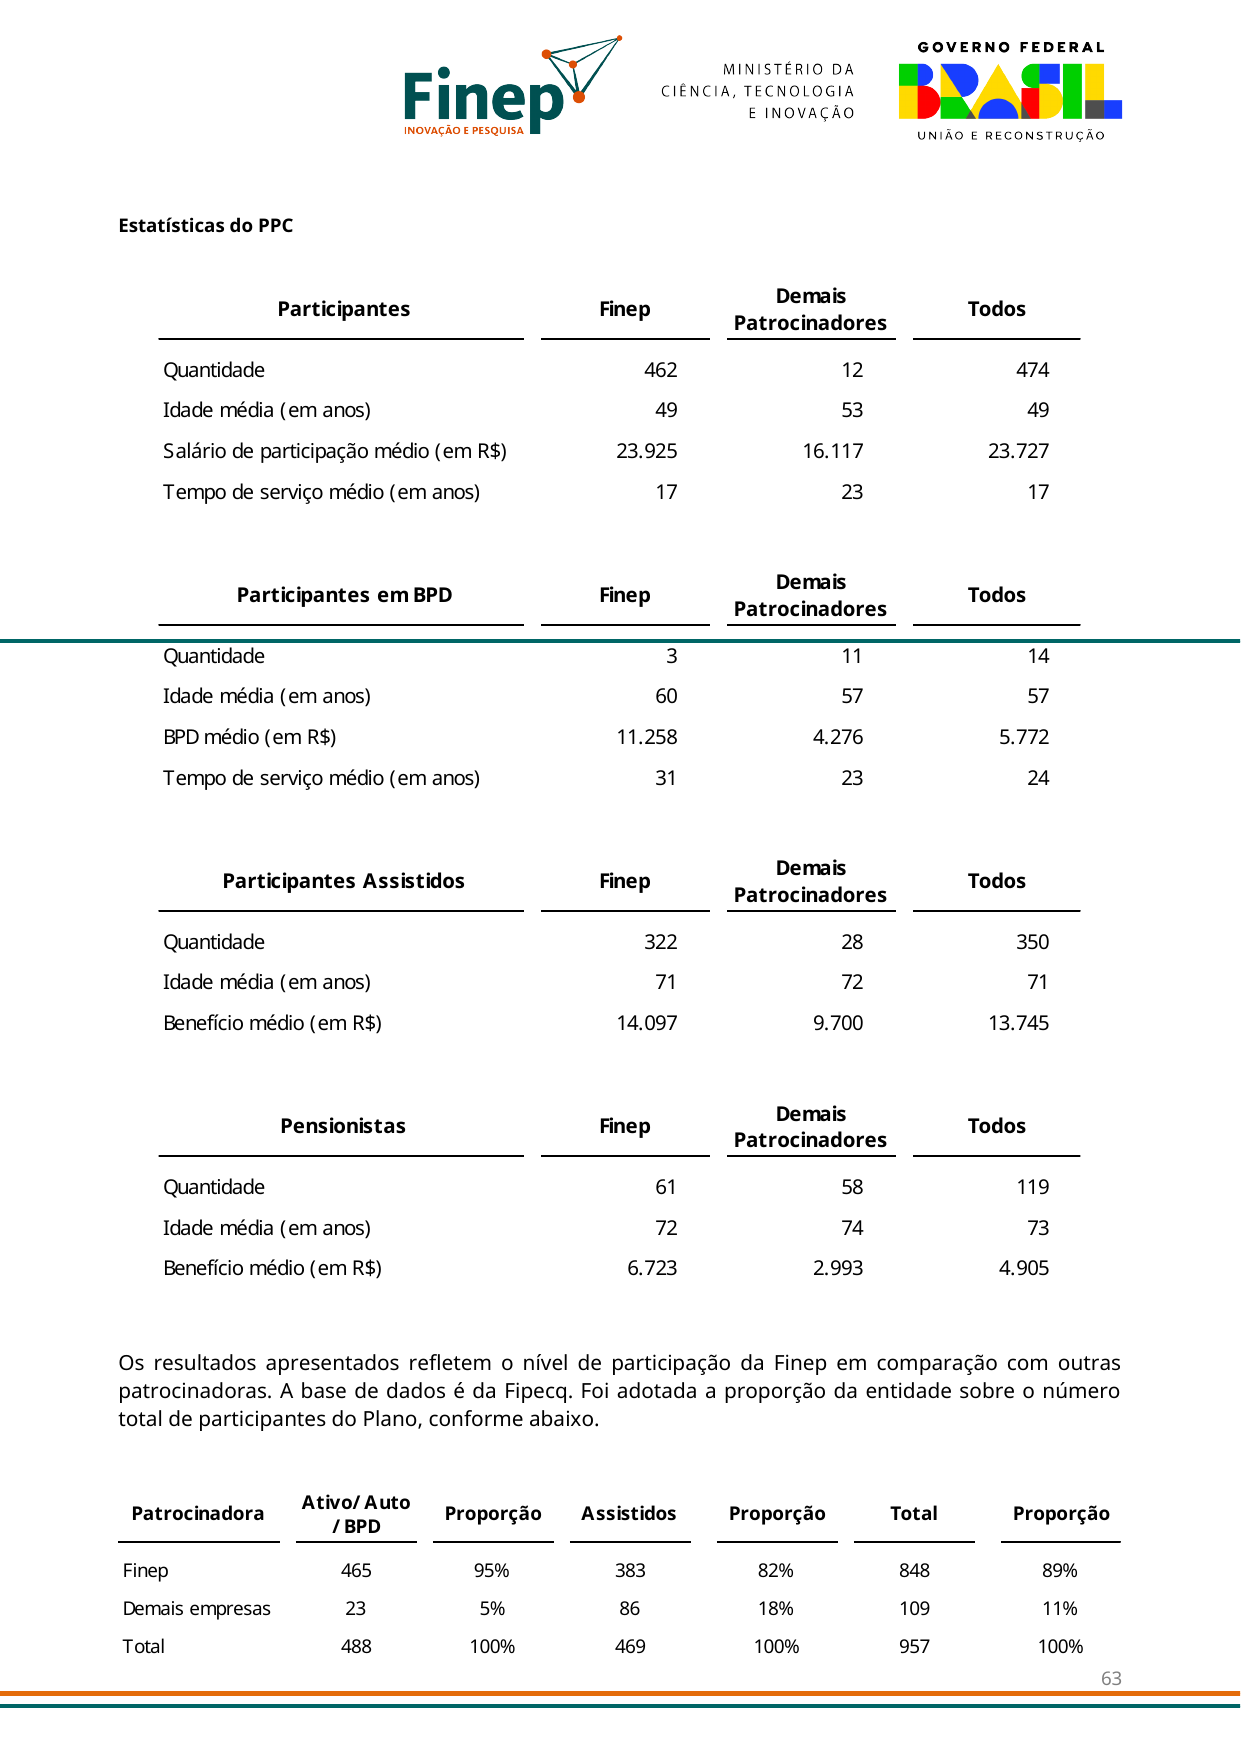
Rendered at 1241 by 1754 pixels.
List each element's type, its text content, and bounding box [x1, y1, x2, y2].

text Os resultados apresentados refletem o nível de participação da Finep em comparação com outras patrocinadoras. A base de dados é da Fipecq. Foi adotada a proporção da entidade sobre o número total de participantes do Plano, conforme abaixo. [118, 1348, 1122, 1433]
subtitle Estatísticas do PPC [118, 213, 1122, 238]
picture [404, 35, 1123, 142]
